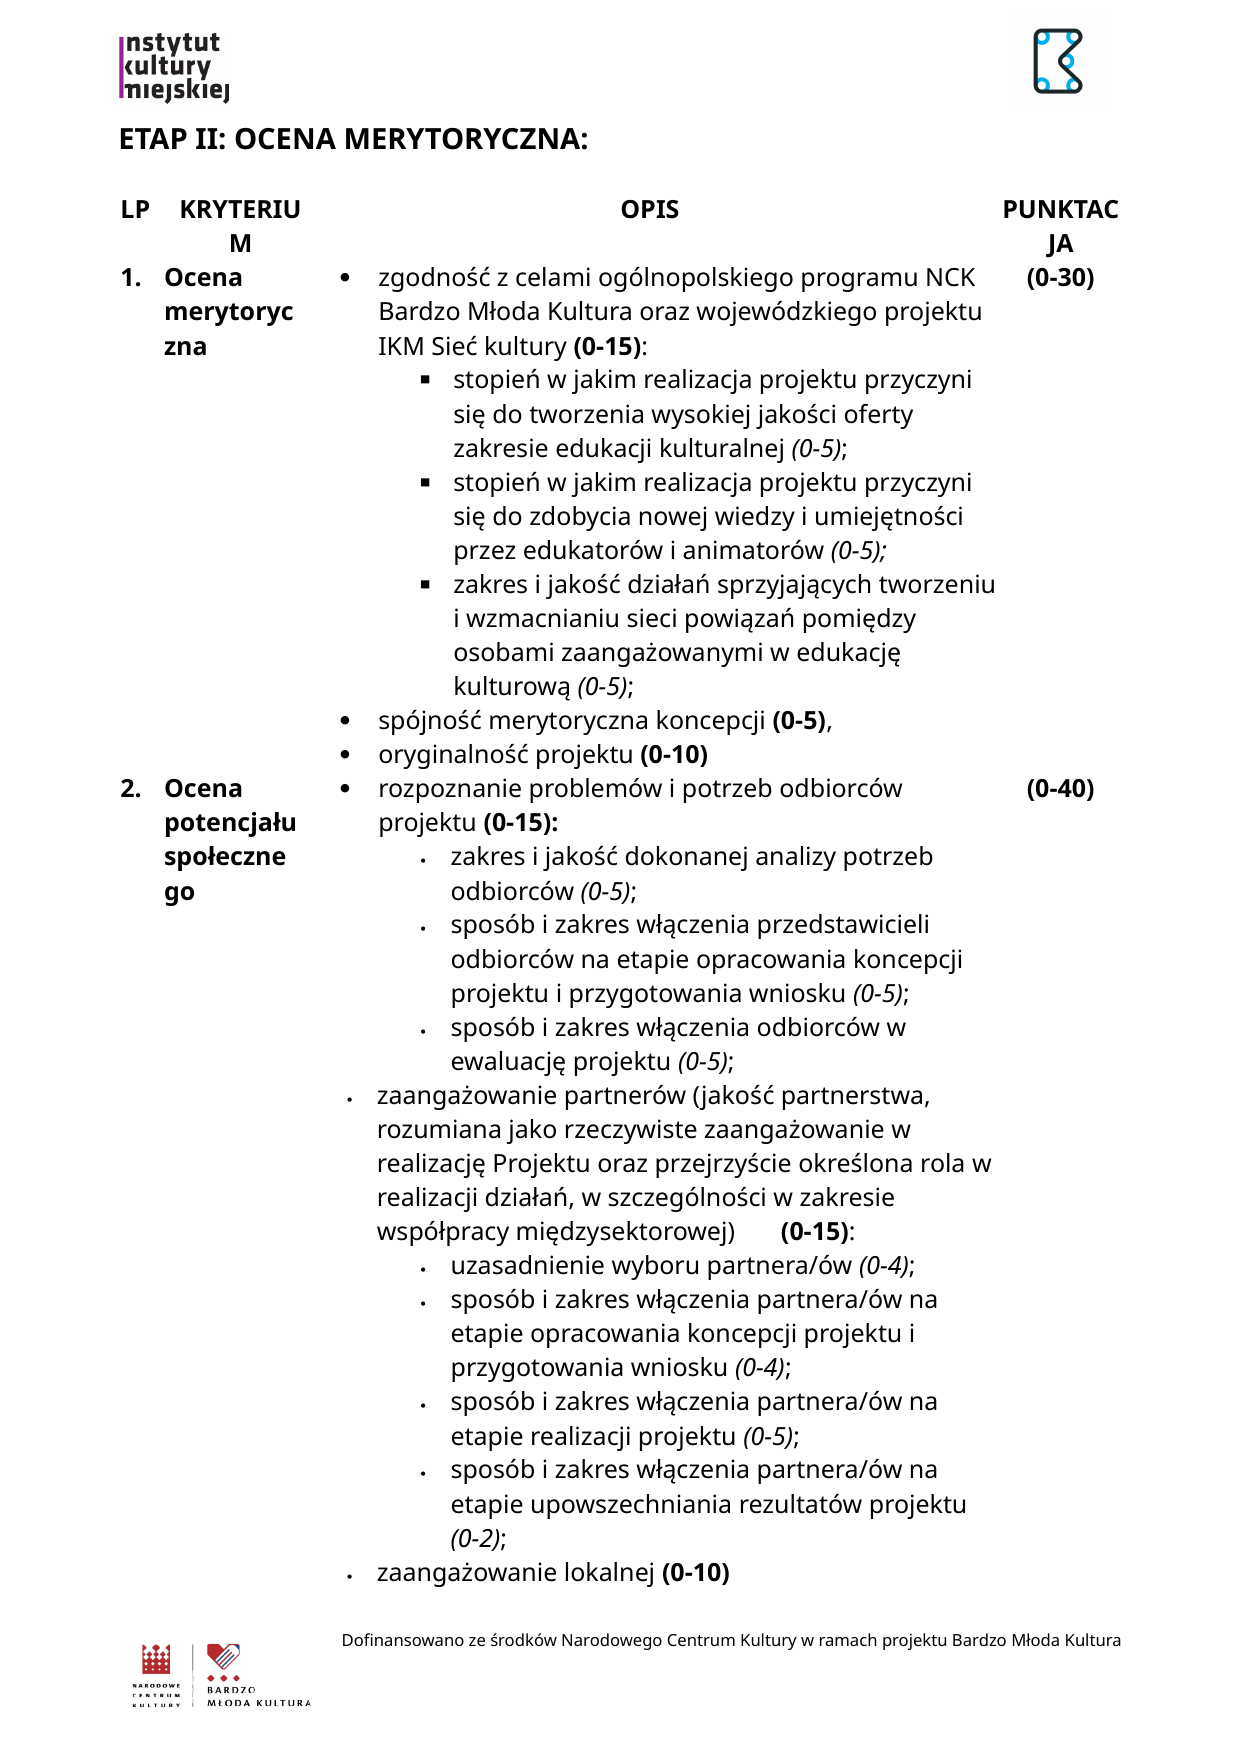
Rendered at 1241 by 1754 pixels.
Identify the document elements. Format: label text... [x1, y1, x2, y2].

table_cell (0-30) [997, 260, 1124, 771]
table_header KRYTERIUM [163, 192, 302, 260]
table_cell 1. [119, 260, 163, 771]
table_header LP [119, 192, 163, 260]
table_cell zgodność z celami ogólnopolskiego programu NCK Bardzo Młoda Kultura oraz wojewódzkiego projektu IKM Sieć kultury (0-15): stopień w jakim realizacja projektu przyczyni się do tworzenia wysokiej jakości oferty zakresie edukacji kulturalnej (0-5); stopień w jakim realizacja projektu przyczyni się do zdobycia nowej wiedzy i umiejętności przez edukatorów i animatorów (0-5); zakres i jakość działań sprzyjających tworzeniu i wzmacnianiu sieci powiązań pomiędzy osobami zaangażowanymi w edukację kulturową (0-5); spójność merytoryczna koncepcji (0-5), oryginalność projektu (0-10) [302, 260, 997, 771]
table_cell rozpoznanie problemów i potrzeb odbiorców projektu (0-15): zakres i jakość dokonanej analizy potrzeb odbiorców (0-5); sposób i zakres włączenia przedstawicieli odbiorców na etapie opracowania koncepcji projektu i przygotowania wniosku (0-5); sposób i zakres włączenia odbiorców w ewaluację projektu (0-5); zaangażowanie partnerów (jakość partnerstwa, rozumiana jako rzeczywiste zaangażowanie w realizację Projektu oraz przejrzyście określona rola w realizacji działań, w szczególności w zakresie współpracy międzysektorowej) (0-15): uzasadnienie wyboru partnera/ów (0-4); sposób i zakres włączenia partnera/ów na etapie opracowania koncepcji projektu i przygotowania wniosku (0-4); sposób i zakres włączenia partnera/ów na etapie realizacji projektu (0-5); sposób i zakres włączenia partnera/ów na etapie upowszechniania rezultatów projektu (0-2); zaangażowanie lokalnej (0-10) sposób i zakres włączenia przedstawicieli lokalnej społeczności na etapie opracowania koncepcji projektu i przygotowania wniosku (0-5); sposób i zakres włączenia przedstawicieli lokalnej społeczności na etapie realizacji projektu (0-5) [302, 771, 997, 1588]
table_cell 2. [119, 771, 163, 1588]
table_cell Ocena merytoryczna [163, 260, 302, 771]
table_header OPIS [302, 192, 997, 260]
table_cell Ocena potencjału społecznego [163, 771, 302, 1588]
table_header PUNKTACJA [997, 192, 1124, 260]
table_cell (0-40) [997, 771, 1124, 1588]
text ETAP II: OCENA MERYTORYCZNA: [118, 118, 1122, 158]
